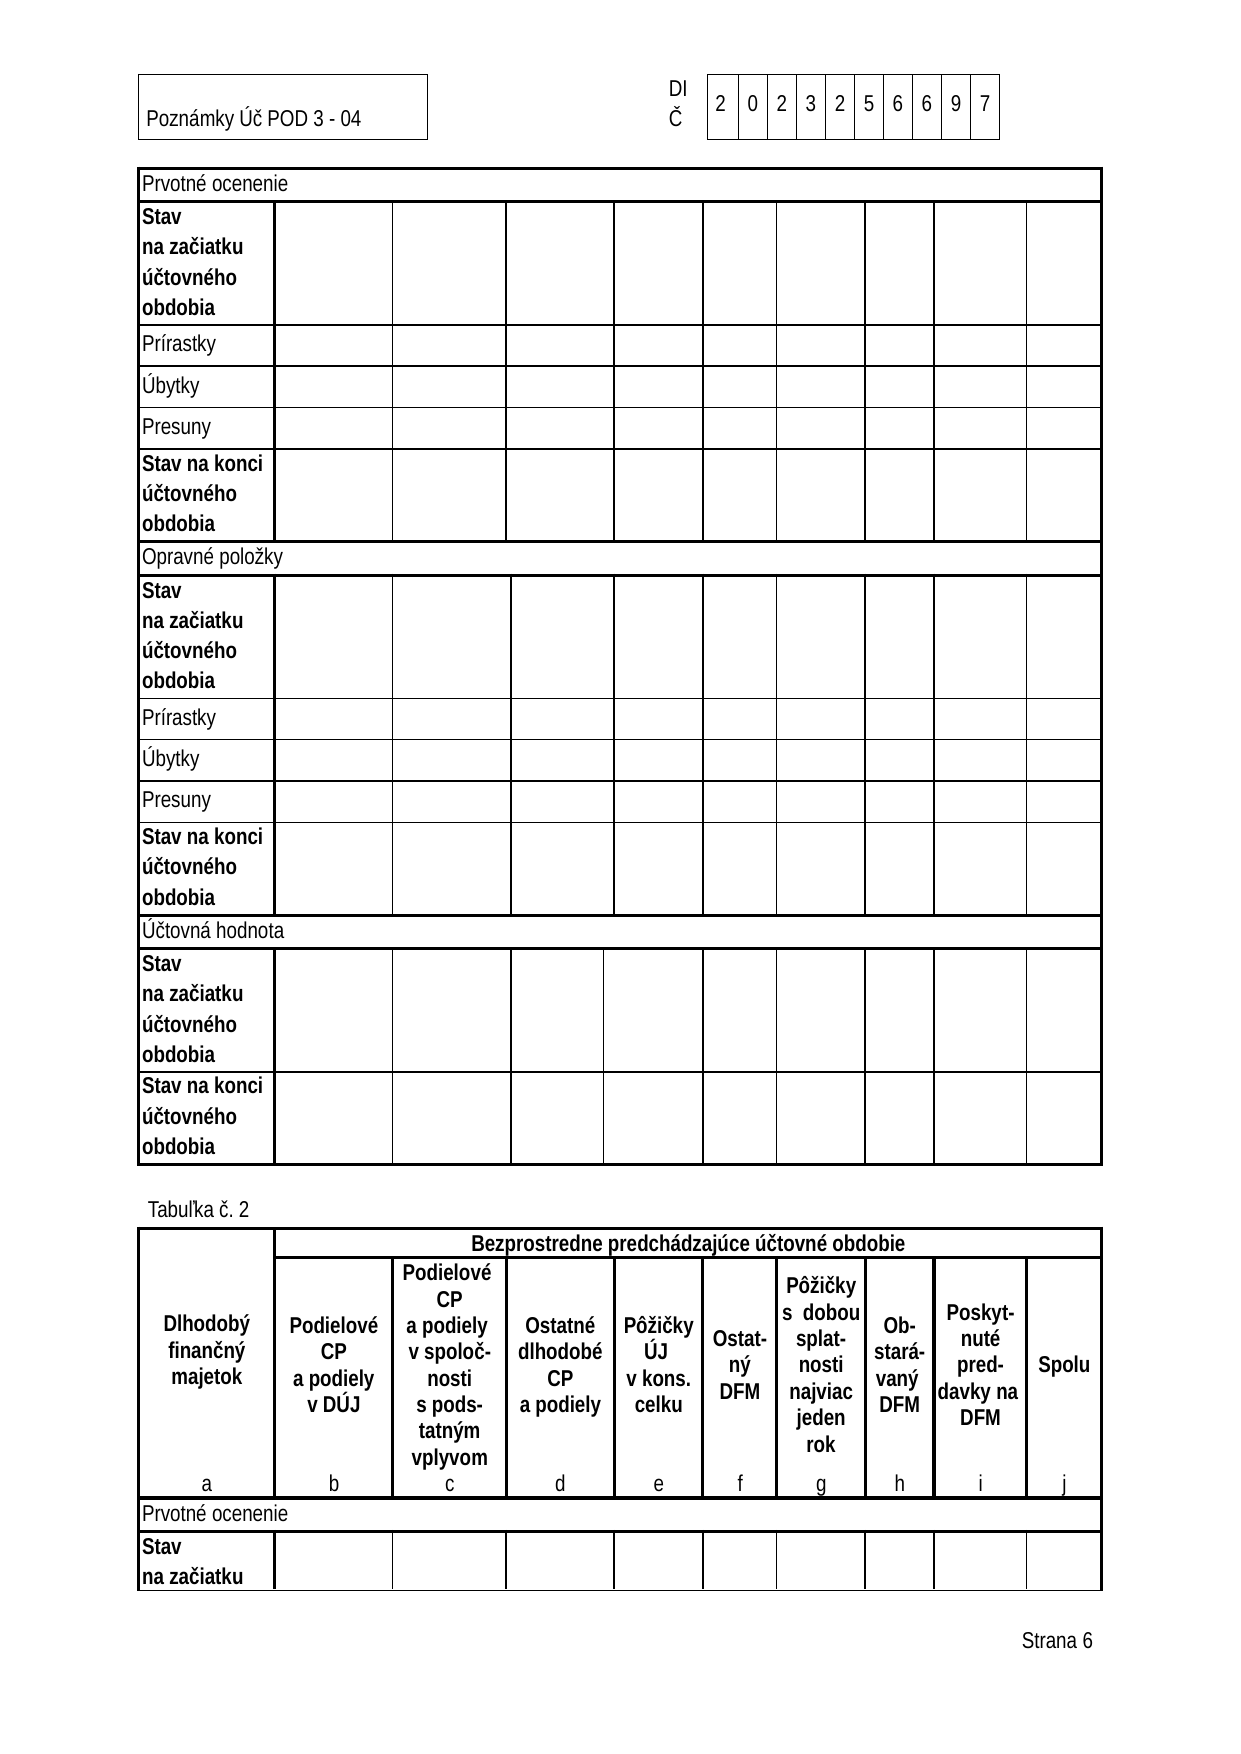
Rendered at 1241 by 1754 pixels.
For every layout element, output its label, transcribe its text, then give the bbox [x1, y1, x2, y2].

text Tabuľka č. 2 [148, 1196, 1093, 1223]
table_cell [1027, 450, 1100, 540]
table_cell [777, 450, 864, 540]
table_cell [777, 699, 864, 739]
table_cell [393, 740, 510, 780]
table_cell [866, 326, 933, 365]
table_cell Stav na konci účtovného obdobia [140, 450, 273, 540]
table_cell h [867, 1470, 932, 1496]
table_cell [866, 950, 933, 1071]
table_cell [704, 450, 776, 540]
table_cell [935, 367, 1026, 407]
table_cell [704, 408, 776, 448]
table_cell [704, 950, 776, 1071]
table_cell [866, 823, 933, 914]
table_cell [604, 950, 702, 1071]
table_cell [866, 699, 933, 739]
table_cell [935, 408, 1026, 448]
table_cell [704, 577, 776, 697]
table_cell [866, 450, 933, 540]
table_cell [615, 699, 702, 739]
table_cell [1027, 782, 1100, 821]
table_cell [276, 740, 392, 780]
table_cell [704, 326, 776, 365]
table_cell [866, 367, 933, 407]
table_cell [866, 740, 933, 780]
table_cell [935, 782, 1026, 821]
table_cell d [508, 1470, 613, 1496]
table_cell [777, 326, 864, 365]
table_cell [512, 782, 613, 821]
table_cell [777, 782, 864, 821]
table_cell [704, 203, 776, 324]
table_cell Prvotné ocenenie [140, 170, 1100, 200]
table_cell [507, 408, 613, 448]
table_cell [935, 450, 1026, 540]
table_cell j [1028, 1470, 1100, 1496]
table_cell Pôžičky ÚJ v kons. celku [616, 1259, 701, 1470]
table_cell [935, 699, 1026, 739]
table_cell Stav na konci účtovného obdobia [140, 1073, 273, 1163]
table_cell Stav na začiatku [140, 1533, 273, 1589]
table_cell [393, 1073, 510, 1163]
table_cell [615, 1533, 702, 1589]
table_cell Stav na začiatku účtovného obdobia [140, 203, 273, 324]
table_cell [866, 408, 933, 448]
table_cell Stav na začiatku účtovného obdobia [140, 950, 273, 1071]
table_cell [777, 367, 864, 407]
table_cell [615, 577, 702, 697]
table_cell [276, 203, 392, 324]
table_cell [777, 823, 864, 914]
table_cell [1027, 699, 1100, 739]
table_cell [276, 950, 392, 1071]
table_cell [615, 203, 702, 324]
table_header Dlhodobý finančný majetok [140, 1230, 273, 1470]
table_cell [615, 450, 702, 540]
table_cell [704, 823, 776, 914]
table_cell [777, 577, 864, 697]
table_cell [276, 1073, 392, 1163]
table_cell [866, 782, 933, 821]
table_cell [935, 577, 1026, 697]
table_cell [615, 823, 702, 914]
table_cell [393, 326, 505, 365]
table_cell c [394, 1470, 505, 1496]
table_cell [615, 782, 702, 821]
table_cell [704, 1533, 776, 1589]
table_cell [507, 326, 613, 365]
table_cell [704, 1073, 776, 1163]
table_cell [507, 367, 613, 407]
table_header Bezprostredne predchádzajúce účtovné obdobie [276, 1230, 1100, 1256]
table_cell Ob-stará-vaný DFM [867, 1259, 932, 1470]
table_cell [866, 577, 933, 697]
table_cell [935, 823, 1026, 914]
table_cell Prírastky [140, 699, 273, 739]
table_cell [704, 367, 776, 407]
table_cell [935, 1533, 1026, 1589]
table_cell Prírastky [140, 326, 273, 365]
table_cell [704, 699, 776, 739]
table_cell [512, 699, 613, 739]
table_cell [512, 1073, 603, 1163]
table_cell [935, 740, 1026, 780]
table_cell [276, 367, 392, 407]
table_cell [704, 740, 776, 780]
table_cell [615, 367, 702, 407]
table_cell [1027, 1073, 1100, 1163]
table_cell Spolu [1028, 1259, 1100, 1470]
table_cell Podielové CP a podiely v spoloč-nosti s pods-tatným vplyvom [394, 1259, 505, 1470]
table_cell [276, 699, 392, 739]
table_cell f [704, 1470, 775, 1496]
table_cell [777, 1073, 864, 1163]
table_cell [393, 367, 505, 407]
table_cell [507, 1533, 613, 1589]
table_cell [777, 740, 864, 780]
table_cell [276, 1533, 392, 1589]
table_cell [1027, 823, 1100, 914]
table_cell [393, 823, 510, 914]
table_cell Ostat-ný DFM [704, 1259, 775, 1470]
table_cell [704, 782, 776, 821]
table_cell [507, 203, 613, 324]
table_cell [276, 782, 392, 821]
table_cell Prvotné ocenenie [140, 1500, 1100, 1530]
table_cell [512, 740, 613, 780]
table_cell [393, 782, 510, 821]
table_cell Opravné položky [140, 543, 1100, 573]
table_cell [777, 203, 864, 324]
table_cell [393, 450, 505, 540]
table_cell Stav na konci účtovného obdobia [140, 823, 273, 914]
table_cell Ostatné dlhodobé CP a podiely [508, 1259, 613, 1470]
table_cell [777, 408, 864, 448]
table_cell [393, 950, 510, 1071]
table_cell [393, 577, 510, 697]
table_cell [1027, 1533, 1100, 1589]
table_cell Poskyt-nuté pred-davky na DFM [936, 1259, 1025, 1470]
table_cell [615, 740, 702, 780]
table_cell Stav na začiatku účtovného obdobia [140, 577, 273, 697]
table_cell [276, 326, 392, 365]
table_cell g [778, 1470, 864, 1496]
table_cell Podielové CP a podiely v DÚJ [276, 1259, 391, 1470]
table_cell Účtovná hodnota [140, 917, 1100, 947]
table_cell [512, 577, 613, 697]
table_cell [276, 823, 392, 914]
table_cell [615, 408, 702, 448]
table_cell [1027, 740, 1100, 780]
table_cell [1027, 950, 1100, 1071]
table_cell [393, 408, 505, 448]
table_cell [512, 950, 603, 1071]
table_cell a [140, 1470, 273, 1496]
table_cell i [936, 1470, 1025, 1496]
table_cell [866, 1073, 933, 1163]
table_cell [866, 203, 933, 324]
table_cell [507, 450, 613, 540]
table_cell [604, 1073, 702, 1163]
table_cell [866, 1533, 933, 1589]
table_cell [935, 203, 1026, 324]
table_cell Presuny [140, 408, 273, 448]
table_cell Presuny [140, 782, 273, 821]
table_cell [393, 1533, 505, 1589]
table_cell [935, 326, 1026, 365]
table_cell e [616, 1470, 701, 1496]
table_cell [276, 408, 392, 448]
table_cell [935, 950, 1026, 1071]
table_cell [276, 577, 392, 697]
table_cell [1027, 408, 1100, 448]
table_cell Úbytky [140, 740, 273, 780]
table_cell [1027, 367, 1100, 407]
table_cell [512, 823, 613, 914]
table_cell [615, 326, 702, 365]
table_cell [393, 699, 510, 739]
table_cell b [276, 1470, 391, 1496]
table_cell [393, 203, 505, 324]
table_cell [1027, 577, 1100, 697]
table_cell [777, 950, 864, 1071]
table_cell [777, 1533, 864, 1589]
table_cell Pôžičky s dobou splat-nosti najviac jeden rok [778, 1259, 864, 1470]
table_cell [935, 1073, 1026, 1163]
table_cell [1027, 326, 1100, 365]
table_cell [1027, 203, 1100, 324]
table_cell [276, 450, 392, 540]
table_cell Úbytky [140, 367, 273, 407]
